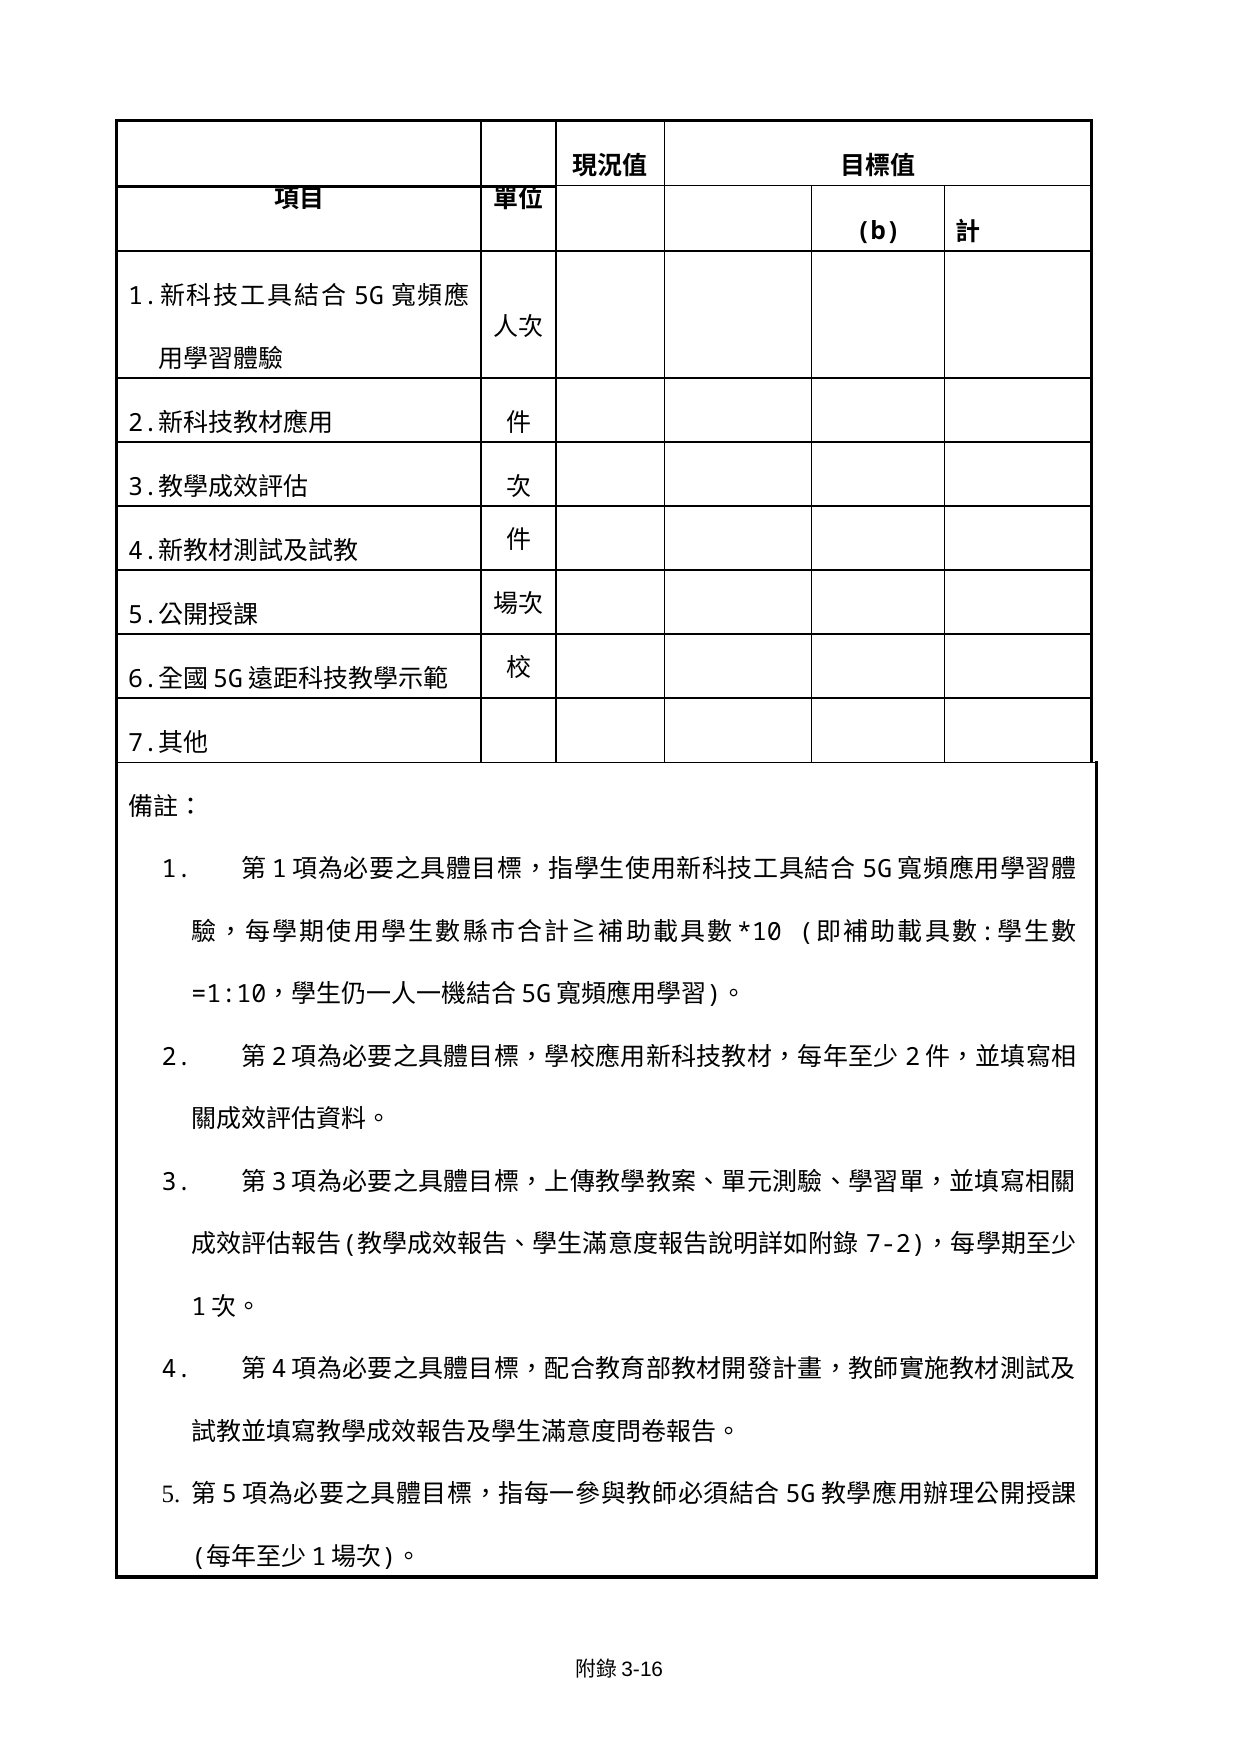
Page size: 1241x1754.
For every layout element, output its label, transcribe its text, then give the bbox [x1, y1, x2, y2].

table_cell [557, 379, 664, 441]
table_header [118, 122, 480, 185]
table_cell 計 [945, 186, 1090, 250]
table_header 單位 [482, 188, 555, 250]
table_header [1093, 119, 1097, 185]
table_cell [665, 507, 811, 569]
table_cell [557, 252, 664, 377]
table_cell 4.新教材測試及試教 [118, 507, 480, 569]
table_header 現況值 [557, 122, 664, 185]
table_cell [1093, 505, 1097, 569]
table_cell 次 [482, 443, 555, 505]
table_cell [812, 571, 944, 633]
table_cell 7.其他 [118, 699, 480, 761]
table_cell [665, 571, 811, 633]
table_cell [945, 443, 1090, 505]
table_cell 5.公開授課 [118, 571, 480, 633]
table_cell [557, 186, 664, 250]
table_cell [1093, 441, 1097, 505]
table_cell 3.教學成效評估 [118, 443, 480, 505]
table_header [482, 122, 555, 185]
table_cell 件 [482, 507, 555, 569]
table_cell 備註： 第1項為必要之具體目標，指學生使用新科技工具結合5G寬頻應用學習體驗，每學期使用學生數縣市合計≧補助載具數*10 (即補助載具數:學生數=1:10，學生仍一人一機結合5G寬頻應用學習)。 第2項為必要之具體目標，學校應用新科技教材，每年至少2件，並填寫相關成效評估資料。 第3項為必要之具體目標，上傳教學教案、單元測驗、學習單，並填寫相關成效評估報告(教學成效報告、學生滿意度報告說明詳如附錄7-2)，每學期至少1次。 第4項為必要之具體目標，配合教育部教材開發計畫，教師實施教材測試及試教並填寫教學成效報告及學生滿意度問卷報告。 第5項為必要之具體目標，指每一參與教師必須結合5G教學應用辦理公開授課(每年至少1場次)。 第6項110年為非必要之目標、111年為必要目標，指具未來性之5G與科技應用，可做為全國示範的創新模式等。 第7項「其他」(含之後新增項目)，請學校自行新增列出。 [118, 763, 1095, 1575]
table_cell 1.新科技工具結合5G寬頻應用學習體驗 [118, 252, 480, 377]
table_cell [812, 507, 944, 569]
table_cell 場次 [482, 571, 555, 633]
table_cell [557, 507, 664, 569]
table_header 目標值 [665, 122, 1090, 185]
table_cell [1093, 633, 1097, 697]
table_cell [665, 252, 811, 377]
table_header 項目 [118, 188, 480, 250]
table_cell [557, 571, 664, 633]
table_cell [665, 379, 811, 441]
table_cell 6.全國5G遠距科技教學示範 [118, 635, 480, 697]
table_cell [482, 699, 555, 761]
table_cell [812, 379, 944, 441]
table_cell [945, 252, 1090, 377]
table_cell [1093, 569, 1097, 633]
table_cell 件 [482, 379, 555, 441]
table_cell [812, 635, 944, 697]
table_cell [1093, 697, 1097, 761]
table_cell [1093, 250, 1097, 377]
table_cell [665, 635, 811, 697]
table_cell [812, 252, 944, 377]
table_cell [812, 443, 944, 505]
table_cell [665, 186, 811, 250]
table_cell [1093, 185, 1097, 250]
table_cell [665, 699, 811, 761]
table_cell (b) [812, 186, 944, 250]
table_cell [665, 443, 811, 505]
table_cell 人次 [482, 252, 555, 377]
table_cell [945, 699, 1090, 761]
table_cell [557, 443, 664, 505]
table_cell [945, 635, 1090, 697]
table_cell [945, 507, 1090, 569]
table_cell [945, 571, 1090, 633]
table_cell [945, 379, 1090, 441]
table_cell [812, 699, 944, 761]
table_cell 校 [482, 635, 555, 697]
table_cell [557, 699, 664, 761]
table_cell 2.新科技教材應用 [118, 379, 480, 441]
table_cell [1093, 377, 1097, 441]
table_cell [557, 635, 664, 697]
